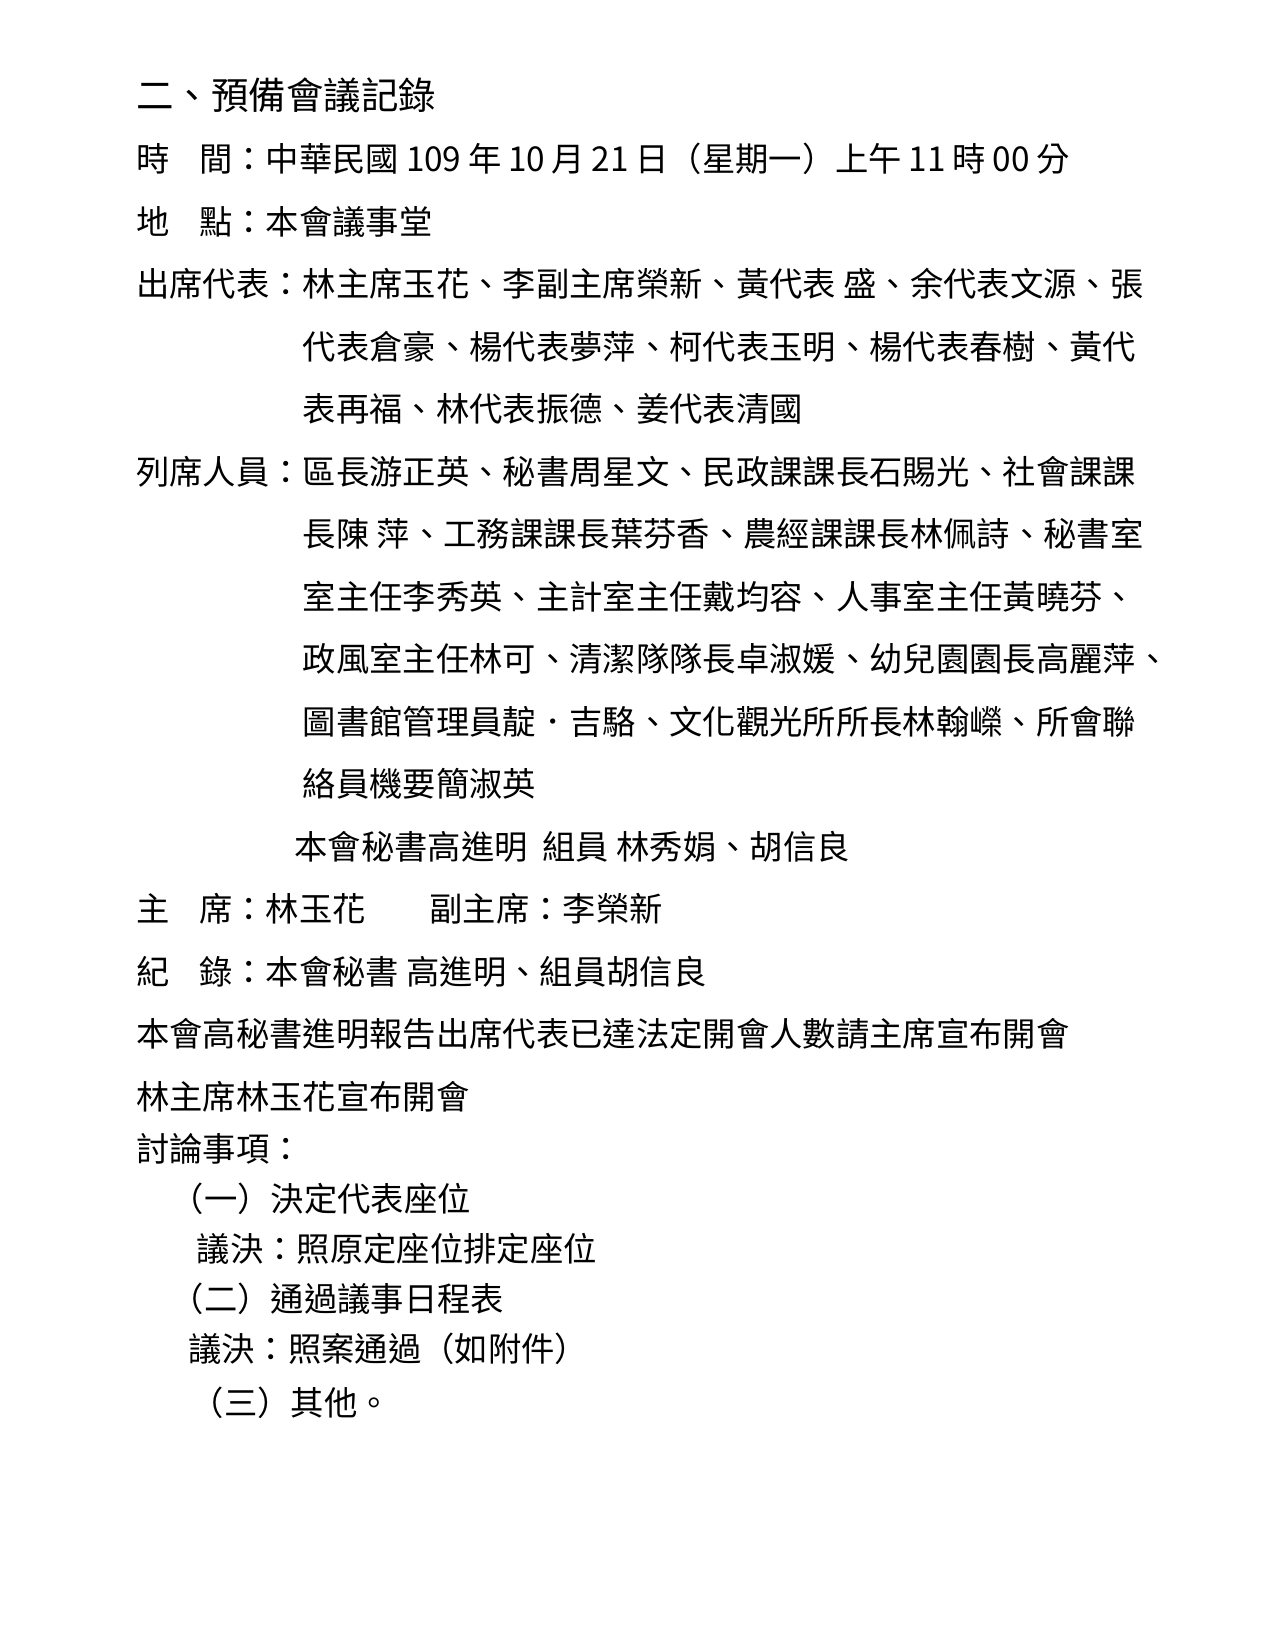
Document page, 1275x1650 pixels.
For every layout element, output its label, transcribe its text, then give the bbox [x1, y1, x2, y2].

text 本會高秘書進明報告出席代表已達法定開會人數請主席宣布開會 [136, 997, 1167, 1059]
text 議決：照案通過（如附件） [136, 1322, 1167, 1372]
text （三）其他。 [173, 1372, 1155, 1426]
text 列席人員：區長游正英、秘書周星文、民政課課長石賜光、社會課課長陳 萍、工務課課長葉芬香、農經課課長林佩詩、秘書室室主任李秀英、主計室主任戴均容、人事室主任黃曉芬、政風室主任林可、清潔隊隊長卓淑媛、幼兒園園長高麗萍、圖書館管理員靛．吉駱、文化觀光所所長林翰嶸、所會聯絡員機要簡淑英 [136, 434, 1167, 809]
text 議決：照原定座位排定座位 [136, 1222, 1167, 1272]
text 出席代表：林主席玉花、李副主席榮新、黃代表 盛、余代表文源、張代表倉豪、楊代表夢萍、柯代表玉明、楊代表春樹、黃代表再福、林代表振德、姜代表清國 [136, 247, 1167, 434]
text 本會秘書高進明 組員 林秀娟、胡信良 [261, 809, 1167, 872]
text 時 間：中華民國109年10月21日（星期一）上午11時00分 [136, 122, 1167, 184]
text 地 點：本會議事堂 [136, 184, 1167, 247]
text 討論事項： [136, 1122, 1167, 1172]
text 二、預備會議記錄 [136, 59, 1167, 122]
text （二）通過議事日程表 [136, 1272, 1167, 1322]
text 主 席：林玉花 副主席：李榮新 [136, 872, 1167, 934]
text 紀 錄：本會秘書 高進明、組員胡信良 [136, 934, 1167, 997]
text 林主席林玉花宣布開會 [136, 1059, 1167, 1122]
text （一）決定代表座位 [136, 1172, 1167, 1222]
